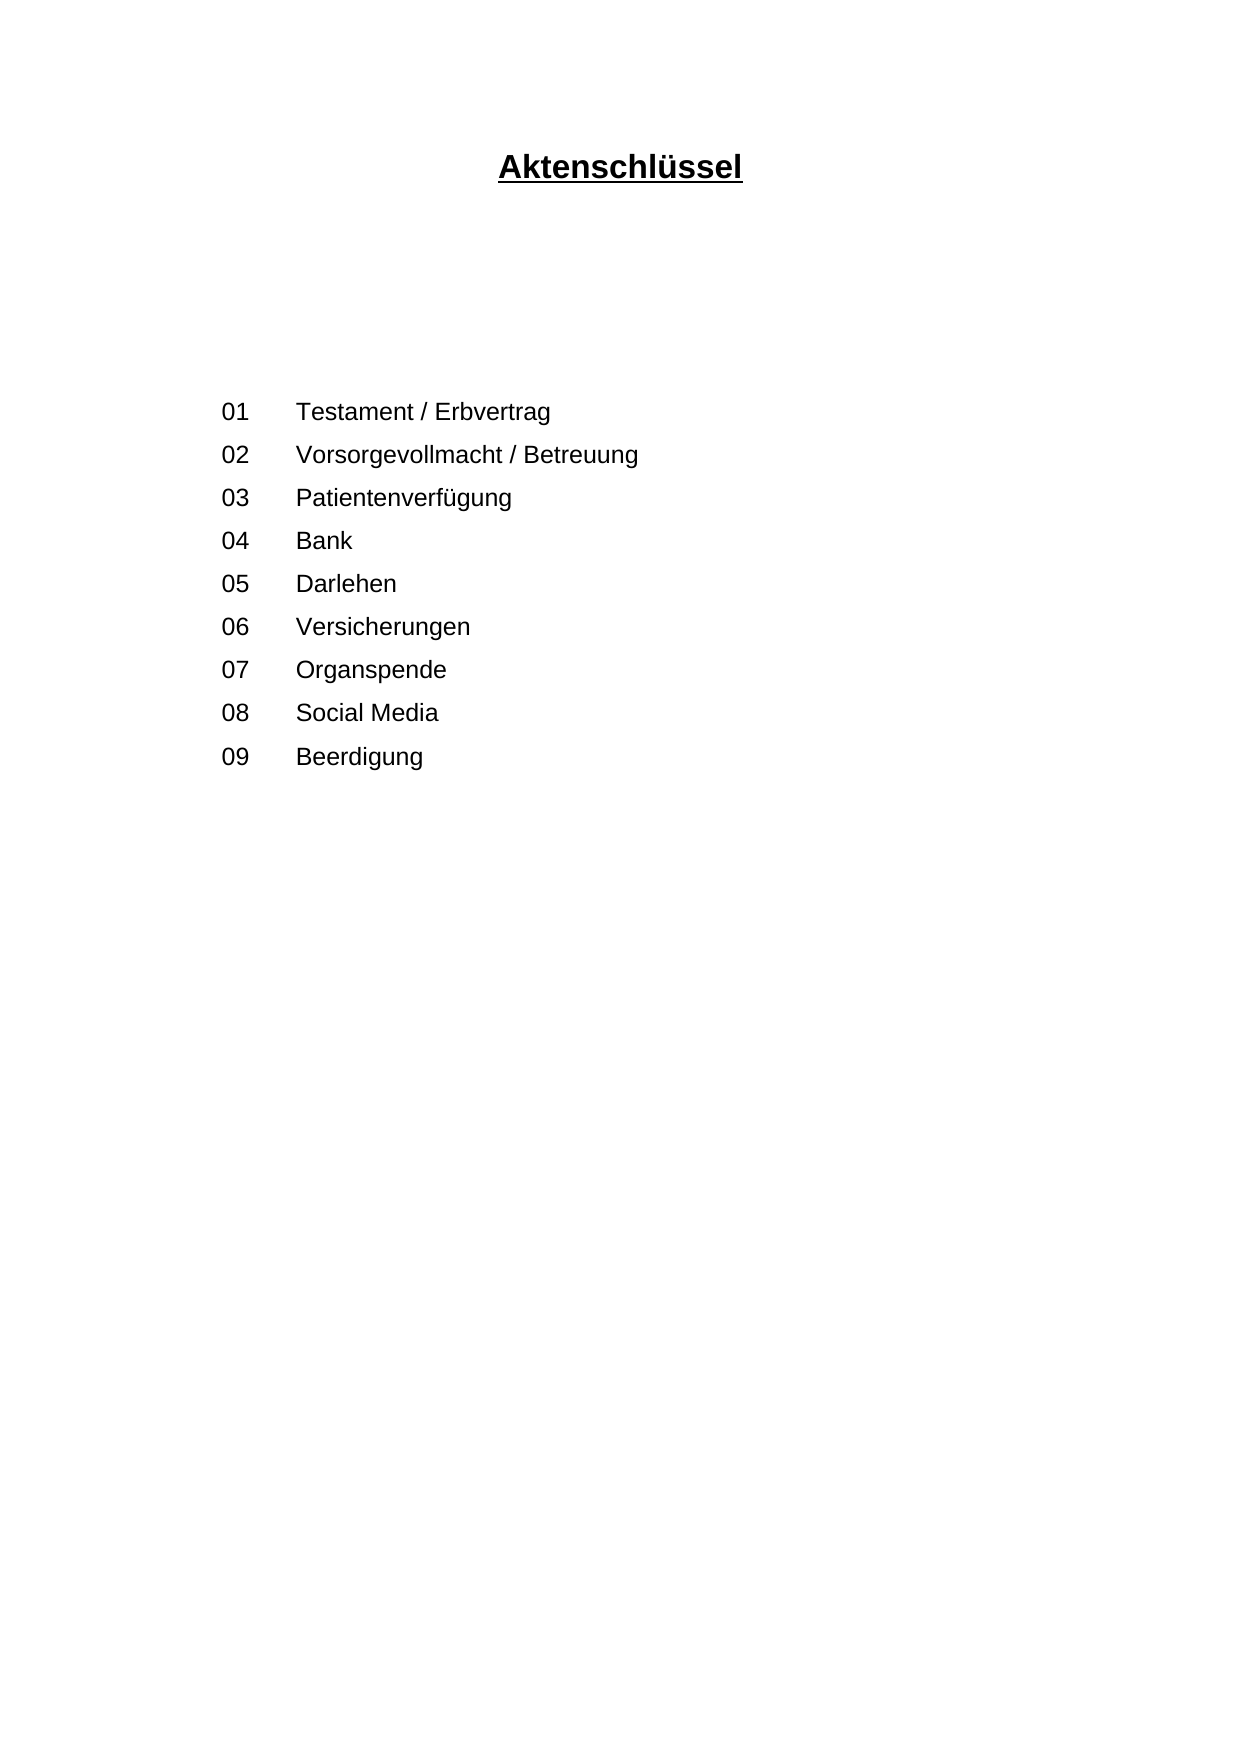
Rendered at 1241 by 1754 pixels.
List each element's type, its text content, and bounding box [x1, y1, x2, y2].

list Darlehen [221, 569, 1093, 598]
list Vorsorgevollmacht / Betreuung [221, 440, 1093, 468]
list Versicherungen [221, 612, 1093, 641]
list Social Media [221, 698, 1093, 727]
list Organspende [221, 655, 1093, 684]
text Aktenschlüssel [148, 148, 1093, 186]
list Patientenverfügung [221, 483, 1093, 512]
list Bank [221, 526, 1093, 555]
list Testament / Erbvertrag [221, 397, 1093, 425]
list Beerdigung [221, 742, 1093, 770]
